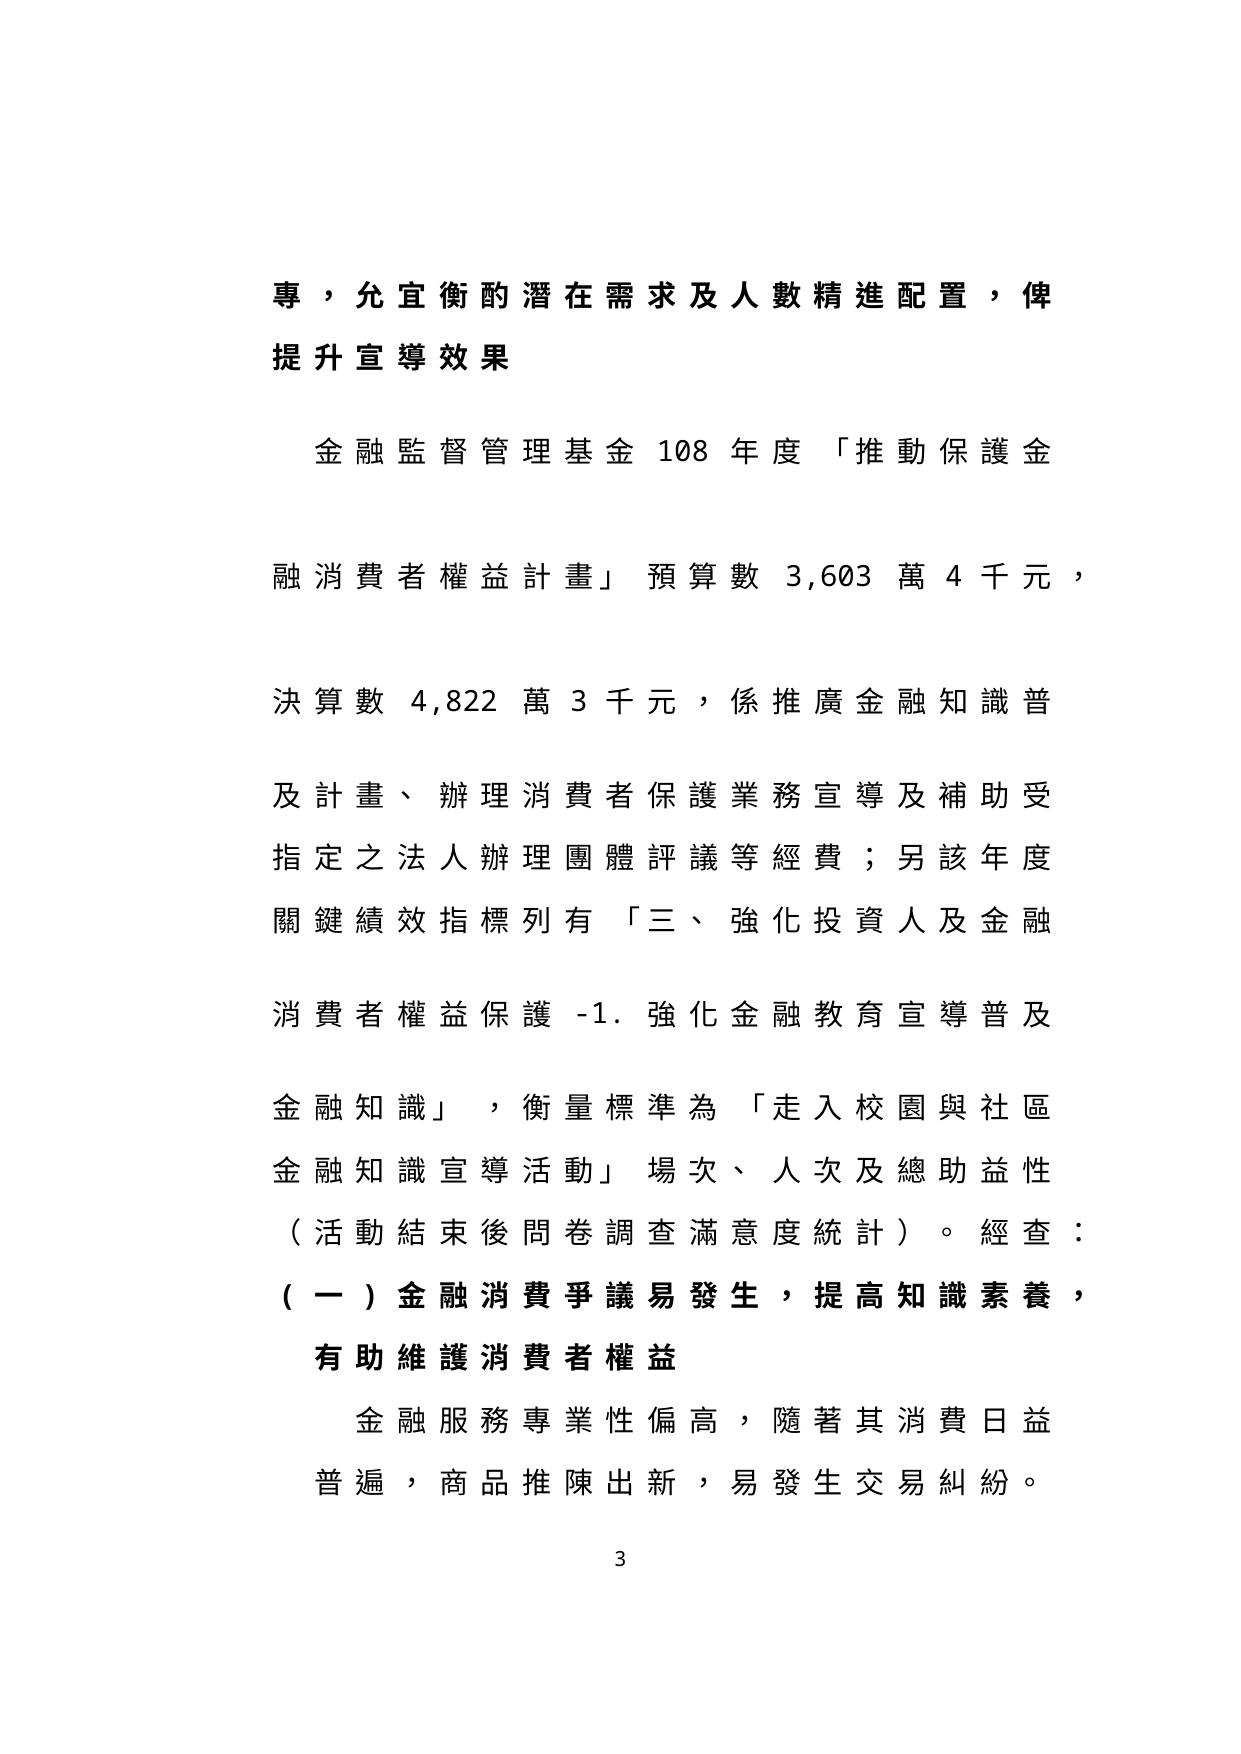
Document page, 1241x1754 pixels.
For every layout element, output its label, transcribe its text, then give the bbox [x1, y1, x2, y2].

text 專，允宜衡酌潛在需求及人數精進配置，俾提升宣導效果 [183, 252, 1058, 377]
text 金融服務專業性偏高，隨著其消費日益普遍，商品推陳出新，易發生交易糾紛。一般消費民眾依循司法、申訴、評議等途徑維護權益皆屬事後補救措施，建立正確消費觀（如信用卡用卡觀念）、金錢觀、理財觀、債務管理觀、基本金融消費常識、詐騙防止與救濟等知識素養，有助於保護個人與家庭權益，減少部分金融消費爭議，自消費端協助穩定金融秩序。 [271, 1377, 1058, 1502]
text (一)金融消費爭議易發生，提高知識素養，有助維護消費者權益 [242, 1252, 1058, 1377]
text 金融監督管理基金108年度「推動保護金融消費者權益計畫」預算數3,603萬4千元，決算數4,822萬3千元，係推廣金融知識普及計畫、辦理消費者保護業務宣導及補助受指定之法人辦理團體評議等經費；另該年度關鍵績效指標列有「三、強化投資人及金融消費者權益保護-1.強化金融教育宣導普及金融知識」，衡量標準為「走入校園與社區金融知識宣導活動」場次、人次及總助益性（活動結束後問卷調查滿意度統計）。經查： [242, 377, 1058, 1252]
